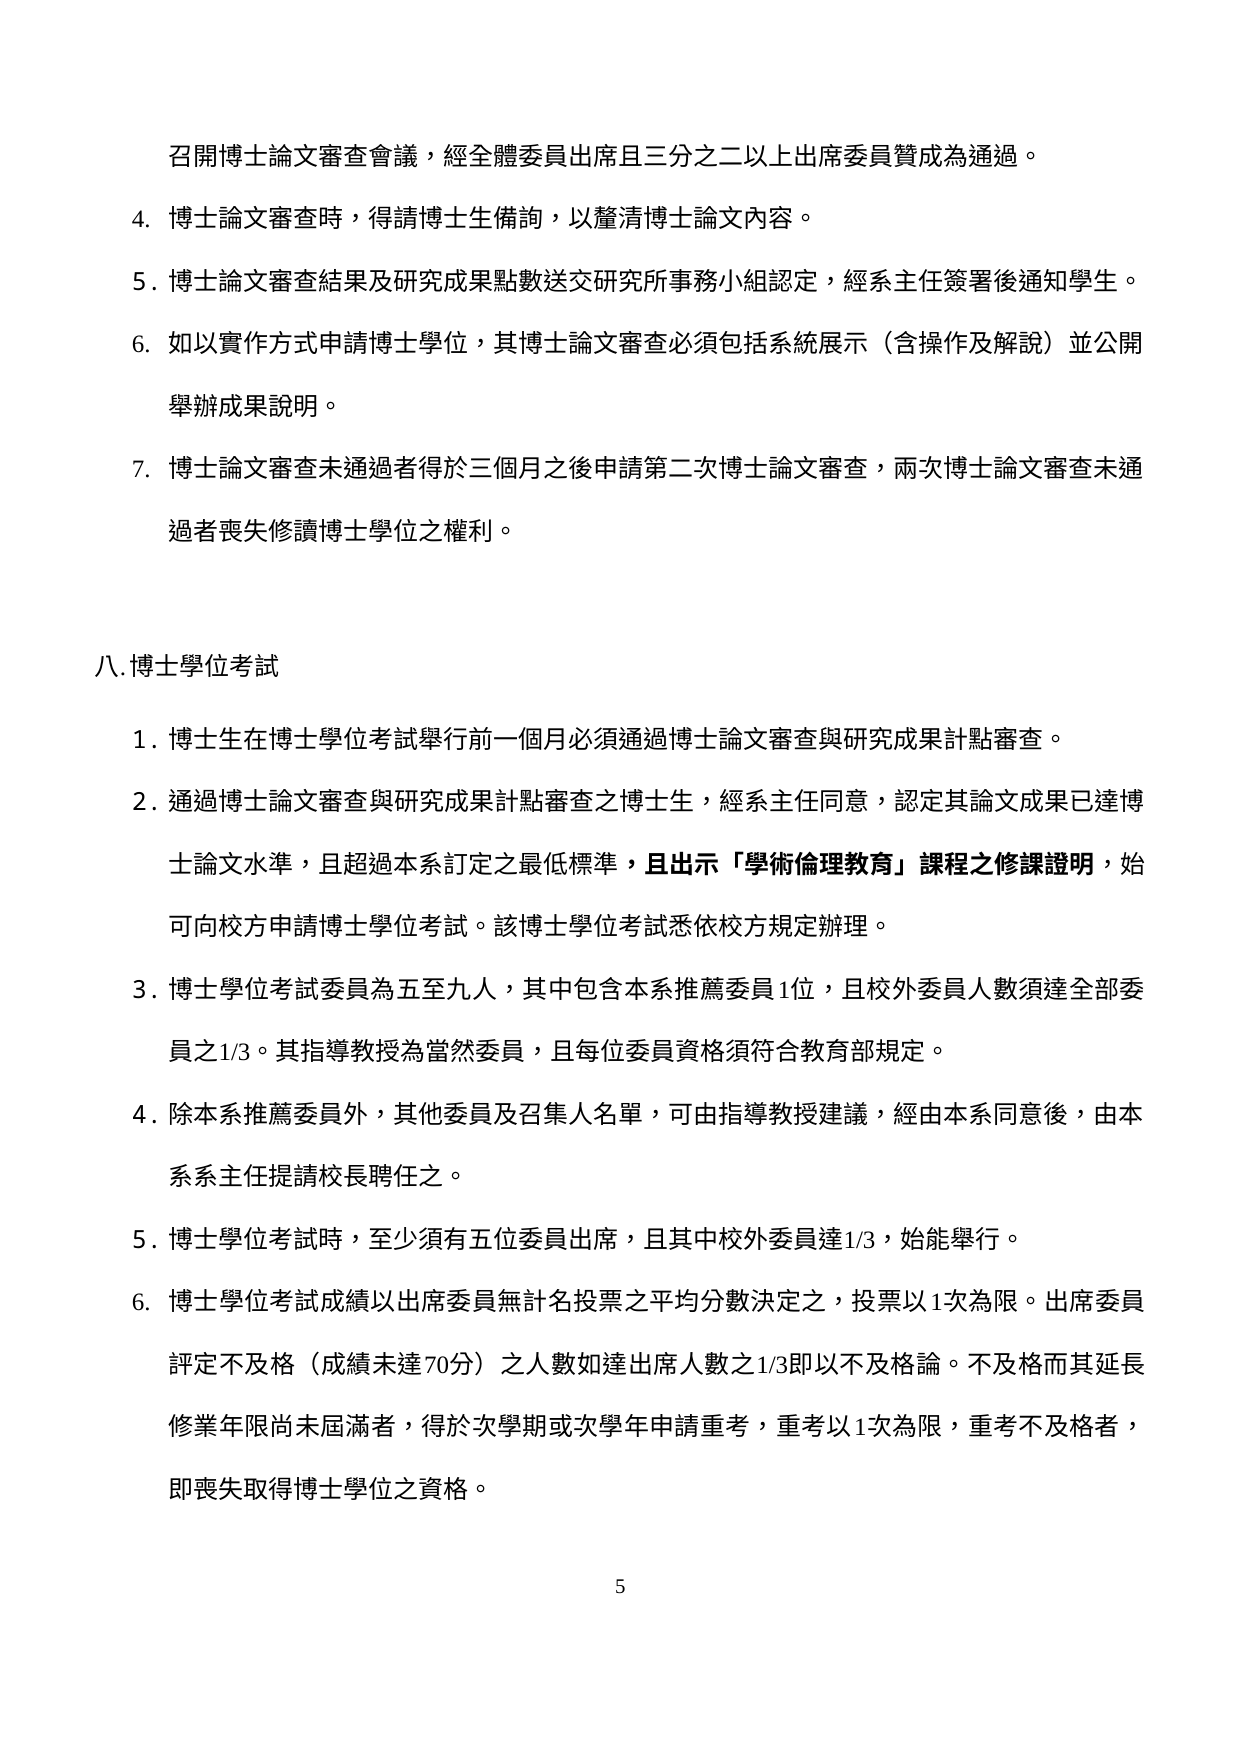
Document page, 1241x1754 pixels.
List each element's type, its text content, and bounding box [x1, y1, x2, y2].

list 博士學位考試委員為五至九人，其中包含本系推薦委員1位，且校外委員人數須達全部委員之1/3。其指導教授為當然委員，且每位委員資格須符合教育部規定。 [132, 946, 1146, 1071]
list 如以實作方式申請博士學位，其博士論文審查必須包括系統展示（含操作及解說）並公開舉辦成果說明。 [132, 300, 1146, 425]
list 除本系推薦委員外，其他委員及召集人名單，可由指導教授建議，經由本系同意後，由本系系主任提請校長聘任之。 [132, 1071, 1146, 1196]
list 召開博士論文審查會議，經全體委員出席且三分之二以上出席委員贊成為通過。 [132, 112, 1146, 175]
list 博士論文審查未通過者得於三個月之後申請第二次博士論文審查，兩次博士論文審查未通過者喪失修讀博士學位之權利。 [132, 425, 1146, 550]
list 博士學位考試時，至少須有五位委員出席，且其中校外委員達1/3，始能舉行。 [132, 1196, 1146, 1258]
list 博士論文審查結果及研究成果點數送交研究所事務小組認定，經系主任簽署後通知學生。 [132, 237, 1146, 300]
list 博士生在博士學位考試舉行前一個月必須通過博士論文審查與研究成果計點審查。 [132, 696, 1146, 758]
list 通過博士論文審查與研究成果計點審查之博士生，經系主任同意，認定其論文成果已達博士論文水準，且超過本系訂定之最低標準，且出示「學術倫理教育」課程之修課證明，始可向校方申請博士學位考試。該博士學位考試悉依校方規定辦理。 [132, 758, 1146, 946]
list 博士論文審查時，得請博士生備詢，以釐清博士論文內容。 [132, 175, 1146, 237]
list 博士學位考試成績以出席委員無計名投票之平均分數決定之，投票以1次為限。出席委員評定不及格（成績未達70分）之人數如達出席人數之1/3即以不及格論。不及格而其延長修業年限尚未屆滿者，得於次學期或次學年申請重考，重考以1次為限，重考不及格者，即喪失取得博士學位之資格。 [132, 1258, 1146, 1508]
text 八. 博士學位考試 [94, 623, 1146, 685]
